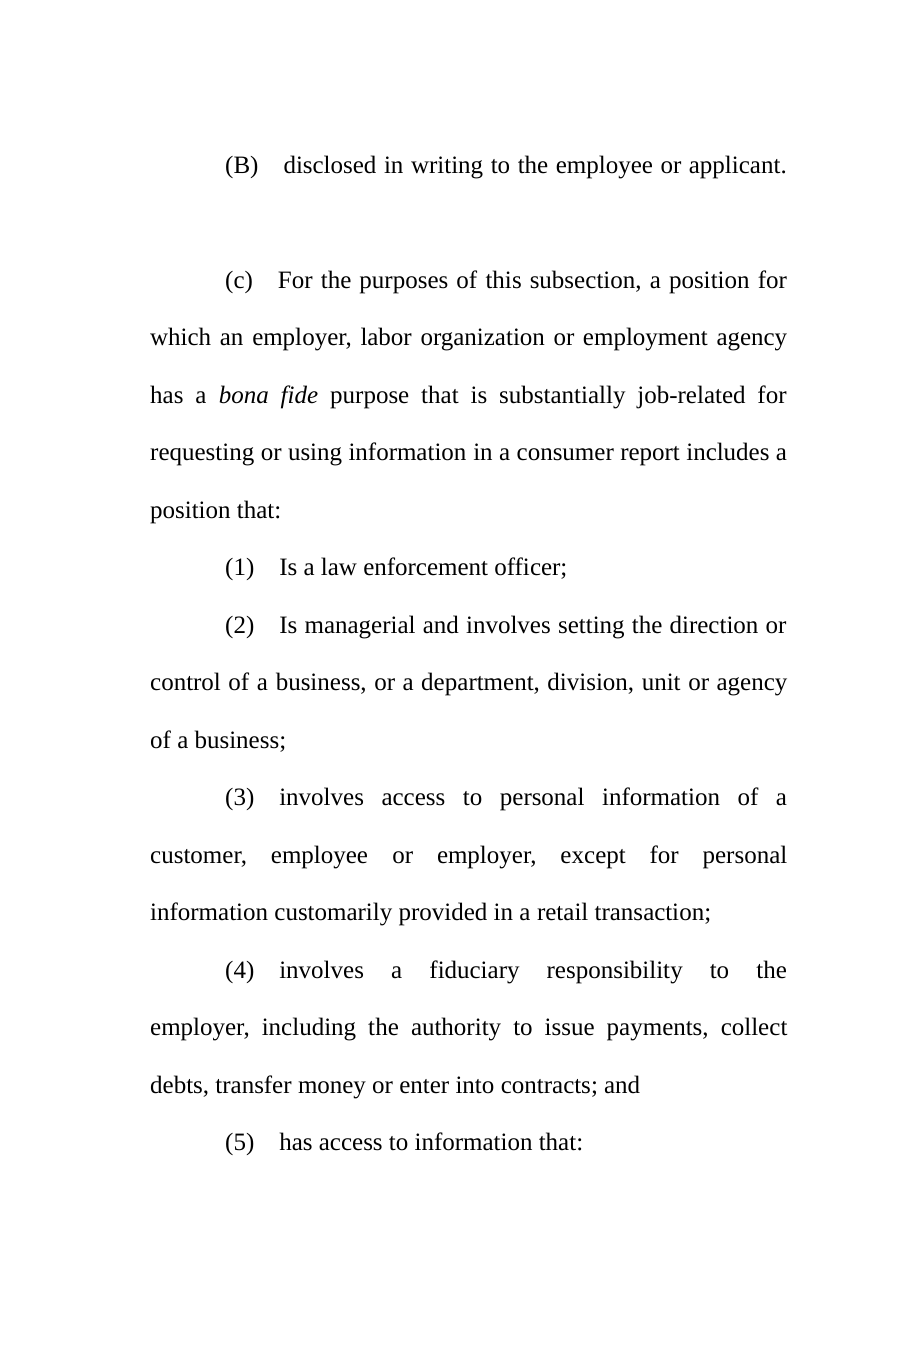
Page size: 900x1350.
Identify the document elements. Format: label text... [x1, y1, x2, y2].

text (3) involves access to personal information of a customer, employee or employer, except for personal information customarily provided in a retail transaction; [150, 782, 787, 926]
text (5) has access to information that: [150, 1127, 787, 1156]
text (1) Is a law enforcement officer; [150, 552, 787, 581]
text (2) Is managerial and involves setting the direction or control of a business, or a department, division, unit or agency of a business; [150, 610, 787, 754]
text (B) disclosed in writing to the employee or applicant. [150, 150, 787, 236]
text (c) For the purposes of this subsection, a position for which an employer, labor organization or employment agency has a bona fide purpose that is substantially job-related for requesting or using information in a consumer report includes a position that: [150, 265, 787, 524]
text (4) involves a fiduciary responsibility to the employer, including the authority to issue payments, collect debts, transfer money or enter into contracts; and [150, 955, 787, 1099]
